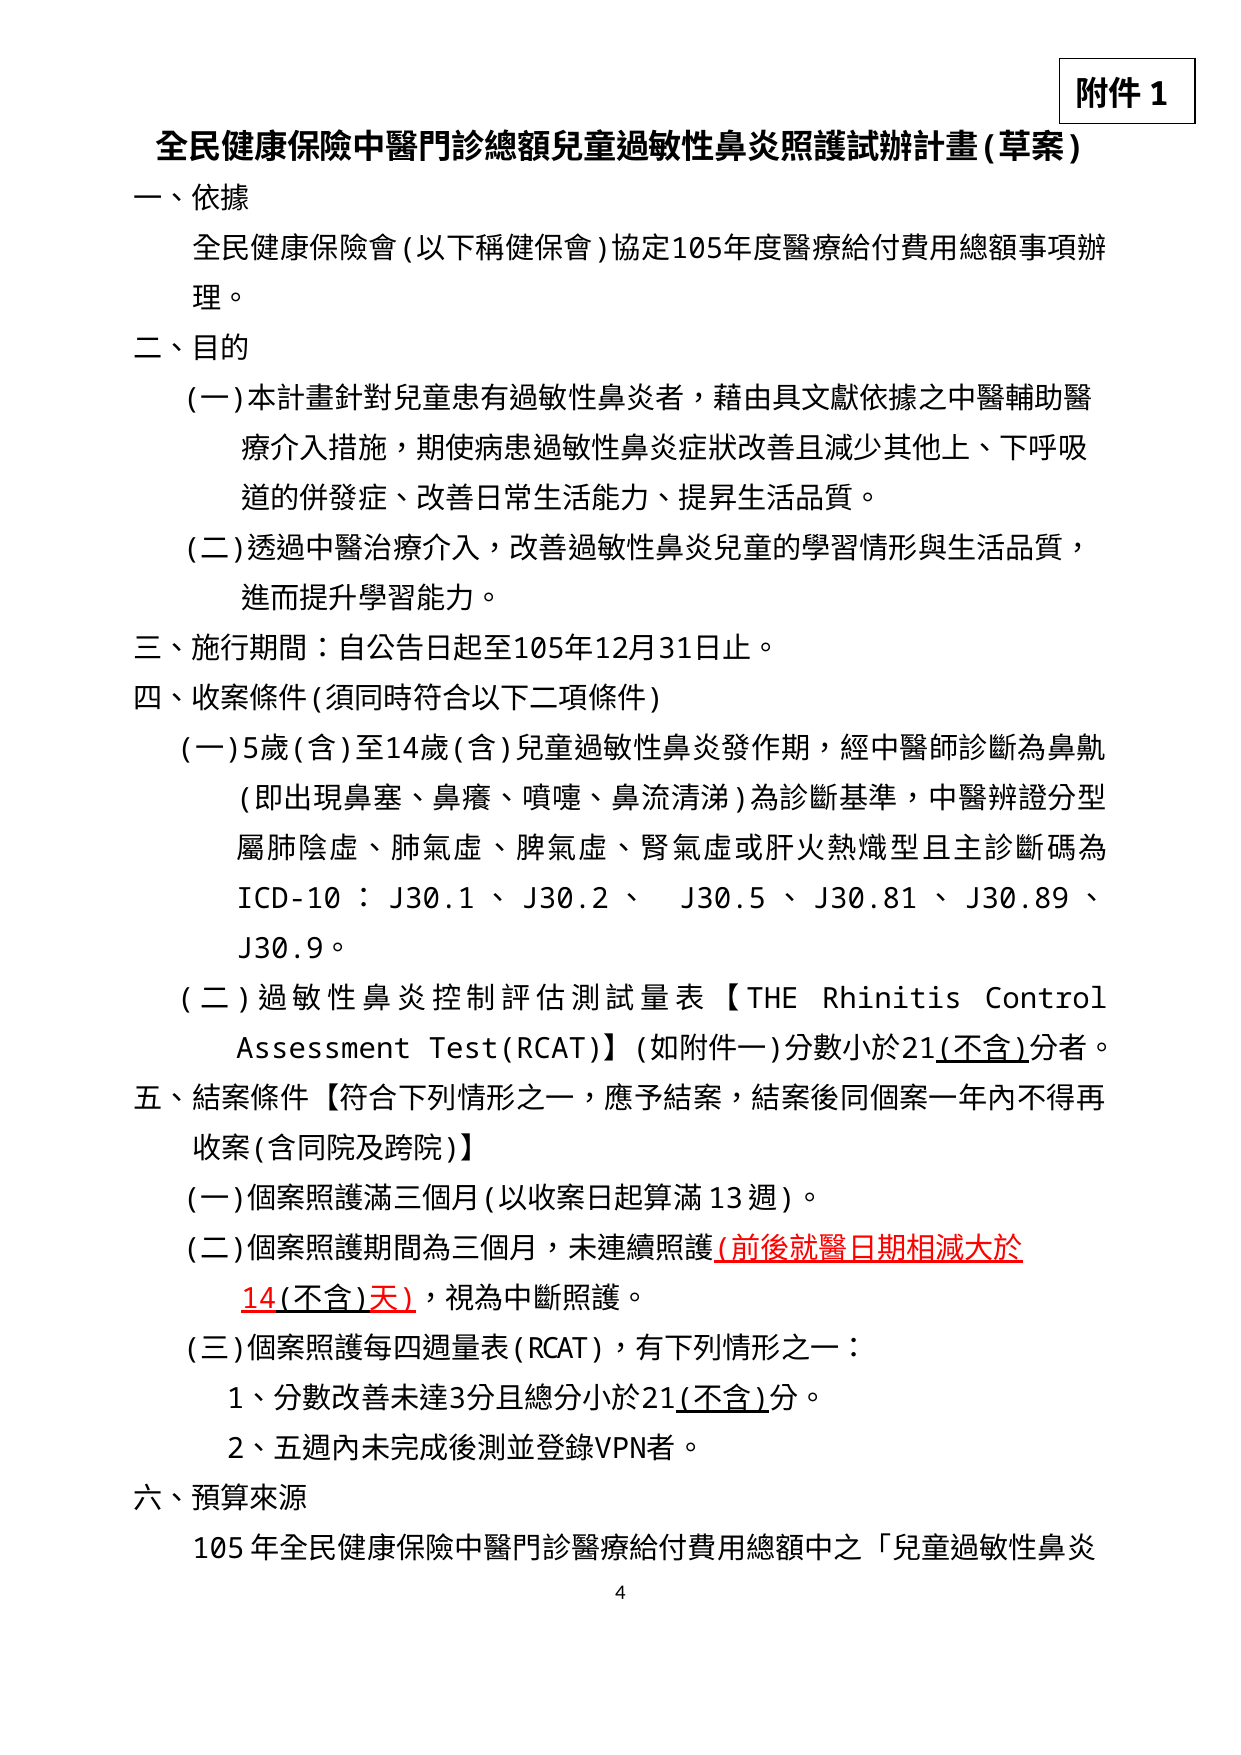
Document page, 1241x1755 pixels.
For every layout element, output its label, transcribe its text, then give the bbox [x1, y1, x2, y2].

text 全民健康保險中醫門診總額兒童過敏性鼻炎照護試辦計畫(草案) [133, 118, 1107, 168]
text (二)過敏性鼻炎控制評估測試量表【THE Rhinitis Control Assessment Test(RCAT)】(如附件一)分數小於21(不含)分者。 [177, 968, 1107, 1068]
text (一)本計畫針對兒童患有過敏性鼻炎者，藉由具文獻依據之中醫輔助醫療介入措施，期使病患過敏性鼻炎症狀改善且減少其他上、下呼吸道的併發症、改善日常生活能力、提昇生活品質。 [183, 368, 1107, 518]
text 四、收案條件(須同時符合以下二項條件) [133, 668, 1107, 718]
text (一)個案照護滿三個月(以收案日起算滿13週)。 [183, 1168, 1107, 1218]
text 附件1 [1075, 67, 1179, 115]
text 2、五週內未完成後測並登錄VPN者。 [227, 1418, 1107, 1468]
text 三、施行期間：自公告日起至105年12月31日止。 [133, 618, 1107, 668]
text 六、預算來源 [133, 1468, 1107, 1518]
text 一、依據 [133, 168, 1107, 218]
text 五、結案條件【符合下列情形之一，應予結案，結案後同個案一年內不得再收案(含同院及跨院)】 [133, 1068, 1107, 1168]
text (二)個案照護期間為三個月，未連續照護(前後就醫日期相減大於14(不含)天)，視為中斷照護。 [183, 1218, 1107, 1318]
text (二)透過中醫治療介入，改善過敏性鼻炎兒童的學習情形與生活品質，進而提升學習能力。 [183, 518, 1107, 618]
text (一)5歲(含)至14歲(含)兒童過敏性鼻炎發作期，經中醫師診斷為鼻鼽(即出現鼻塞、鼻癢、噴嚏、鼻流清涕)為診斷基準，中醫辨證分型屬肺陰虛、肺氣虛、脾氣虛、腎氣虛或肝火熱熾型且主診斷碼為ICD-10：J30.1、J30.2、 J30.5、J30.81、J30.89、 J30.9。 [177, 718, 1107, 968]
text 105年全民健康保險中醫門診醫療給付費用總額中之「兒童過敏性鼻炎 [192, 1518, 1107, 1568]
text [1060, 59, 1194, 123]
text (三)個案照護每四週量表(RCAT)，有下列情形之一： [183, 1318, 1107, 1368]
text 二、目的 [133, 318, 1107, 368]
text 全民健康保險會(以下稱健保會)協定105年度醫療給付費用總額事項辦理。 [192, 218, 1107, 318]
text 1、分數改善未達3分且總分小於21(不含)分。 [227, 1368, 1107, 1418]
